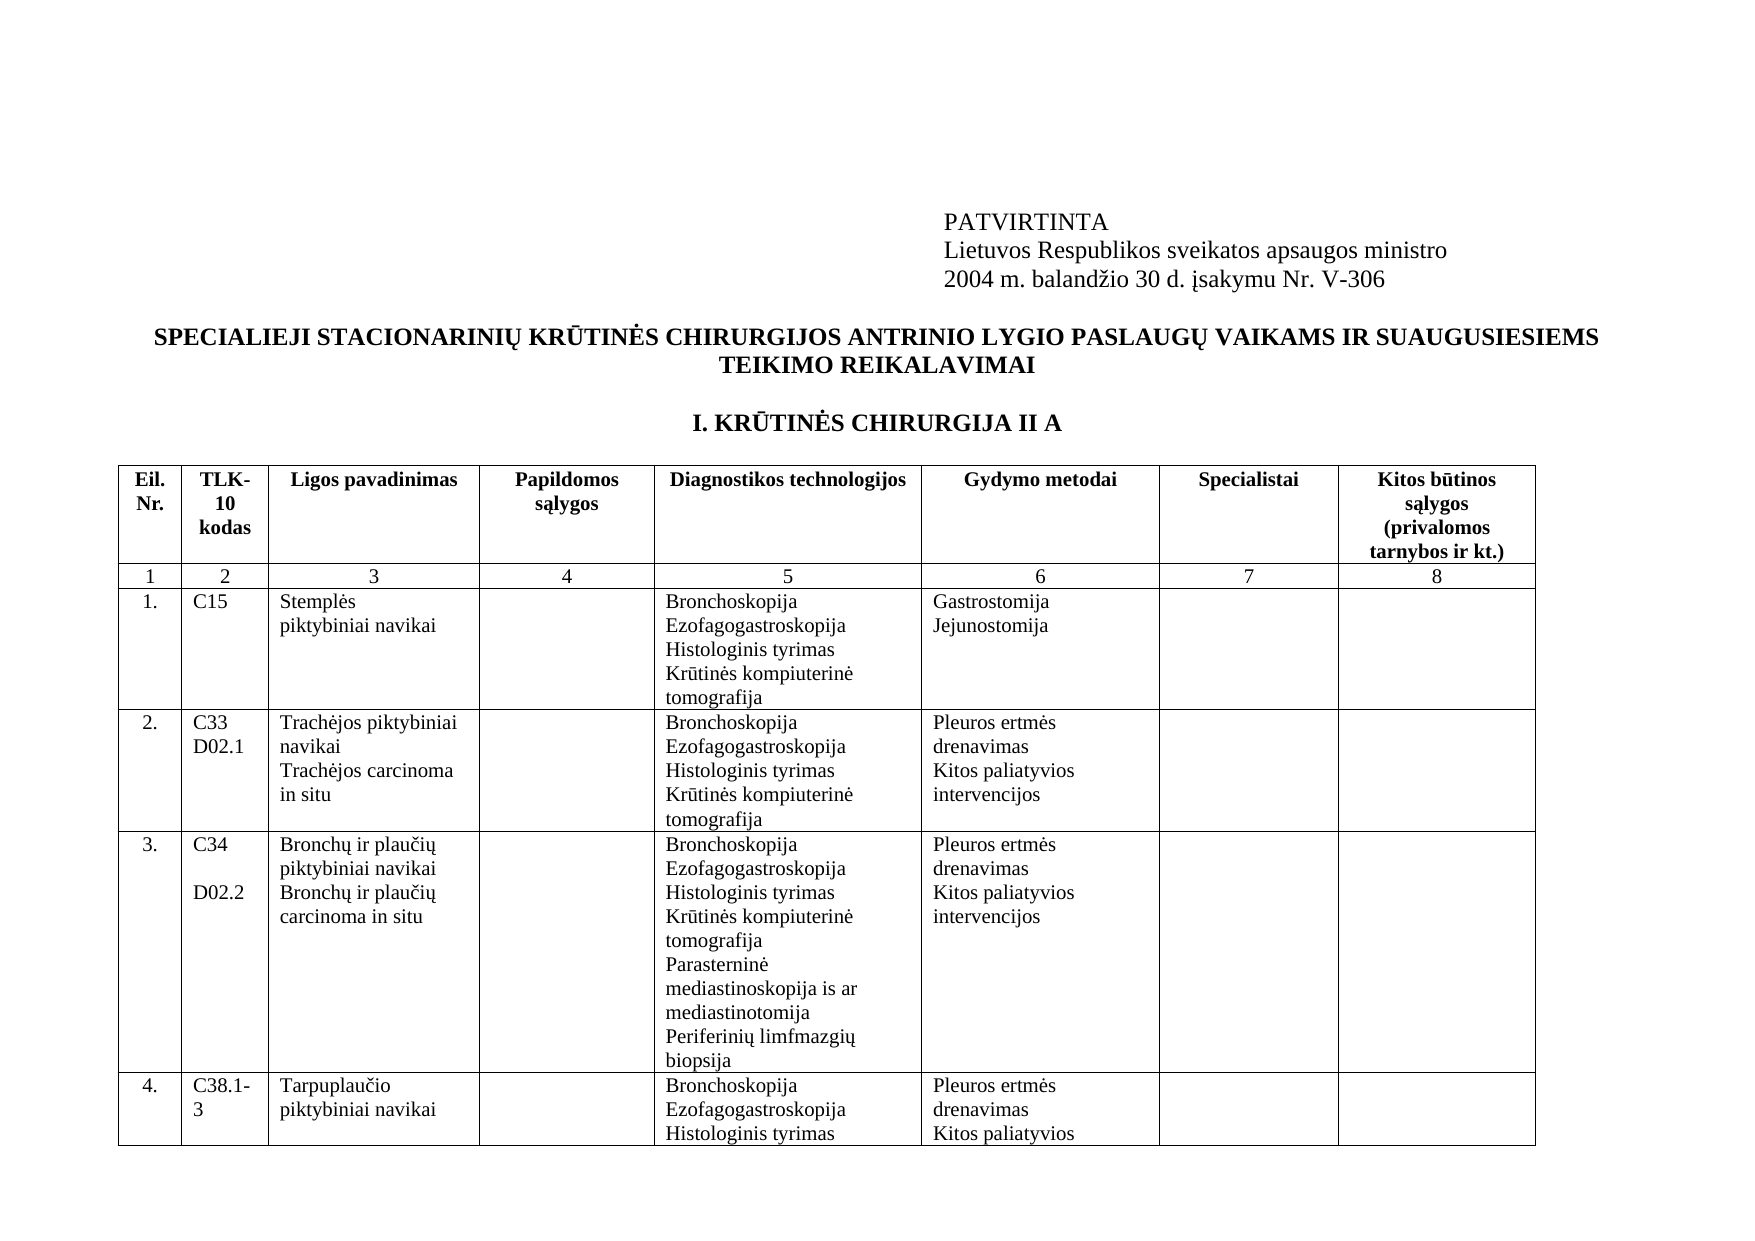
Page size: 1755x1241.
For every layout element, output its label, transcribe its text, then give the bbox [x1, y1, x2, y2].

table_cell 3 [269, 564, 479, 588]
table_cell [1339, 589, 1535, 709]
table_cell Bronchoskopija Ezofagogastroskopija Histologinis tyrimas Krūtinės kompiuterinė tomografija [655, 589, 921, 709]
table_cell [1160, 589, 1338, 709]
table_cell Pleuros ertmės drenavimas Kitos paliatyvios [922, 1073, 1159, 1145]
table_header Specialistai [1160, 466, 1338, 563]
table_cell 8 [1339, 564, 1535, 588]
table_header Eil. Nr. [119, 466, 181, 563]
table_cell Bronchų ir plaučių piktybiniai navikai Bronchų ir plaučių carcinoma in situ [269, 832, 479, 1072]
table_cell C15 [182, 589, 268, 709]
table_cell Pleuros ertmės drenavimas Kitos paliatyvios intervencijos [922, 710, 1159, 831]
table_cell 4 [480, 564, 654, 588]
table_cell Pleuros ertmės drenavimas Kitos paliatyvios intervencijos [922, 832, 1159, 1072]
table_cell 2 [182, 564, 268, 588]
table_cell 5 [655, 564, 921, 588]
table_cell 7 [1160, 564, 1338, 588]
table_cell [1160, 1073, 1338, 1145]
table_cell Gastrostomija Jejunostomija [922, 589, 1159, 709]
table_cell C34 D02.2 [182, 832, 268, 1072]
table_header Diagnostikos technologijos [655, 466, 921, 563]
table_cell 3. [119, 832, 181, 1072]
table_cell [1339, 1073, 1535, 1145]
table_cell [1160, 710, 1338, 831]
table_cell [480, 832, 654, 1072]
table_cell 1. [119, 589, 181, 709]
text 2004 m. balandžio 30 d. įsakymu Nr. V-306 [118, 264, 1636, 293]
text Lietuvos Respublikos sveikatos apsaugos ministro [118, 235, 1636, 264]
text PATVIRTINTA [118, 207, 1636, 235]
text SPECIALIEJI STACIONARINIŲ KRŪTINĖS CHIRURGIJOS ANTRINIO LYGIO PASLAUGŲ VAIKAMS IR SUAUGUSIESIEMS TEIKIMO REIKALAVIMAI [118, 322, 1636, 379]
table_cell Stemplės piktybiniai navikai [269, 589, 479, 709]
table_cell Bronchoskopija Ezofagogastroskopija Histologinis tyrimas [655, 1073, 921, 1145]
table_header Ligos pavadinimas [269, 466, 479, 563]
table_header Papildomos sąlygos [480, 466, 654, 563]
table_cell Bronchoskopija Ezofagogastroskopija Histologinis tyrimas Krūtinės kompiuterinė tomografija [655, 710, 921, 831]
table_cell [1339, 710, 1535, 831]
table_cell [1339, 832, 1535, 1072]
table_cell 4. [119, 1073, 181, 1145]
table_cell [480, 1073, 654, 1145]
table_cell Trachėjos piktybiniai navikai Trachėjos carcinoma in situ [269, 710, 479, 831]
table_cell [1160, 832, 1338, 1072]
table_header TLK-10 kodas [182, 466, 268, 563]
table_header Kitos būtinos sąlygos (privalomos tarnybos ir kt.) [1339, 466, 1535, 563]
table_cell [480, 589, 654, 709]
text I. KRŪTINĖS CHIRURGIJA II A [118, 408, 1636, 437]
table_cell Bronchoskopija Ezofagogastroskopija Histologinis tyrimas Krūtinės kompiuterinė tomografija Parasterninė mediastinoskopija is ar mediastinotomija Periferinių limfmazgių biopsija [655, 832, 921, 1072]
table_cell 6 [922, 564, 1159, 588]
table_header Gydymo metodai [922, 466, 1159, 563]
table_cell 2. [119, 710, 181, 831]
table_cell C33 D02.1 [182, 710, 268, 831]
table_cell [480, 710, 654, 831]
table_cell C38.1-3 [182, 1073, 268, 1145]
table_cell Tarpuplaučio piktybiniai navikai [269, 1073, 479, 1145]
table_cell 1 [119, 564, 181, 588]
